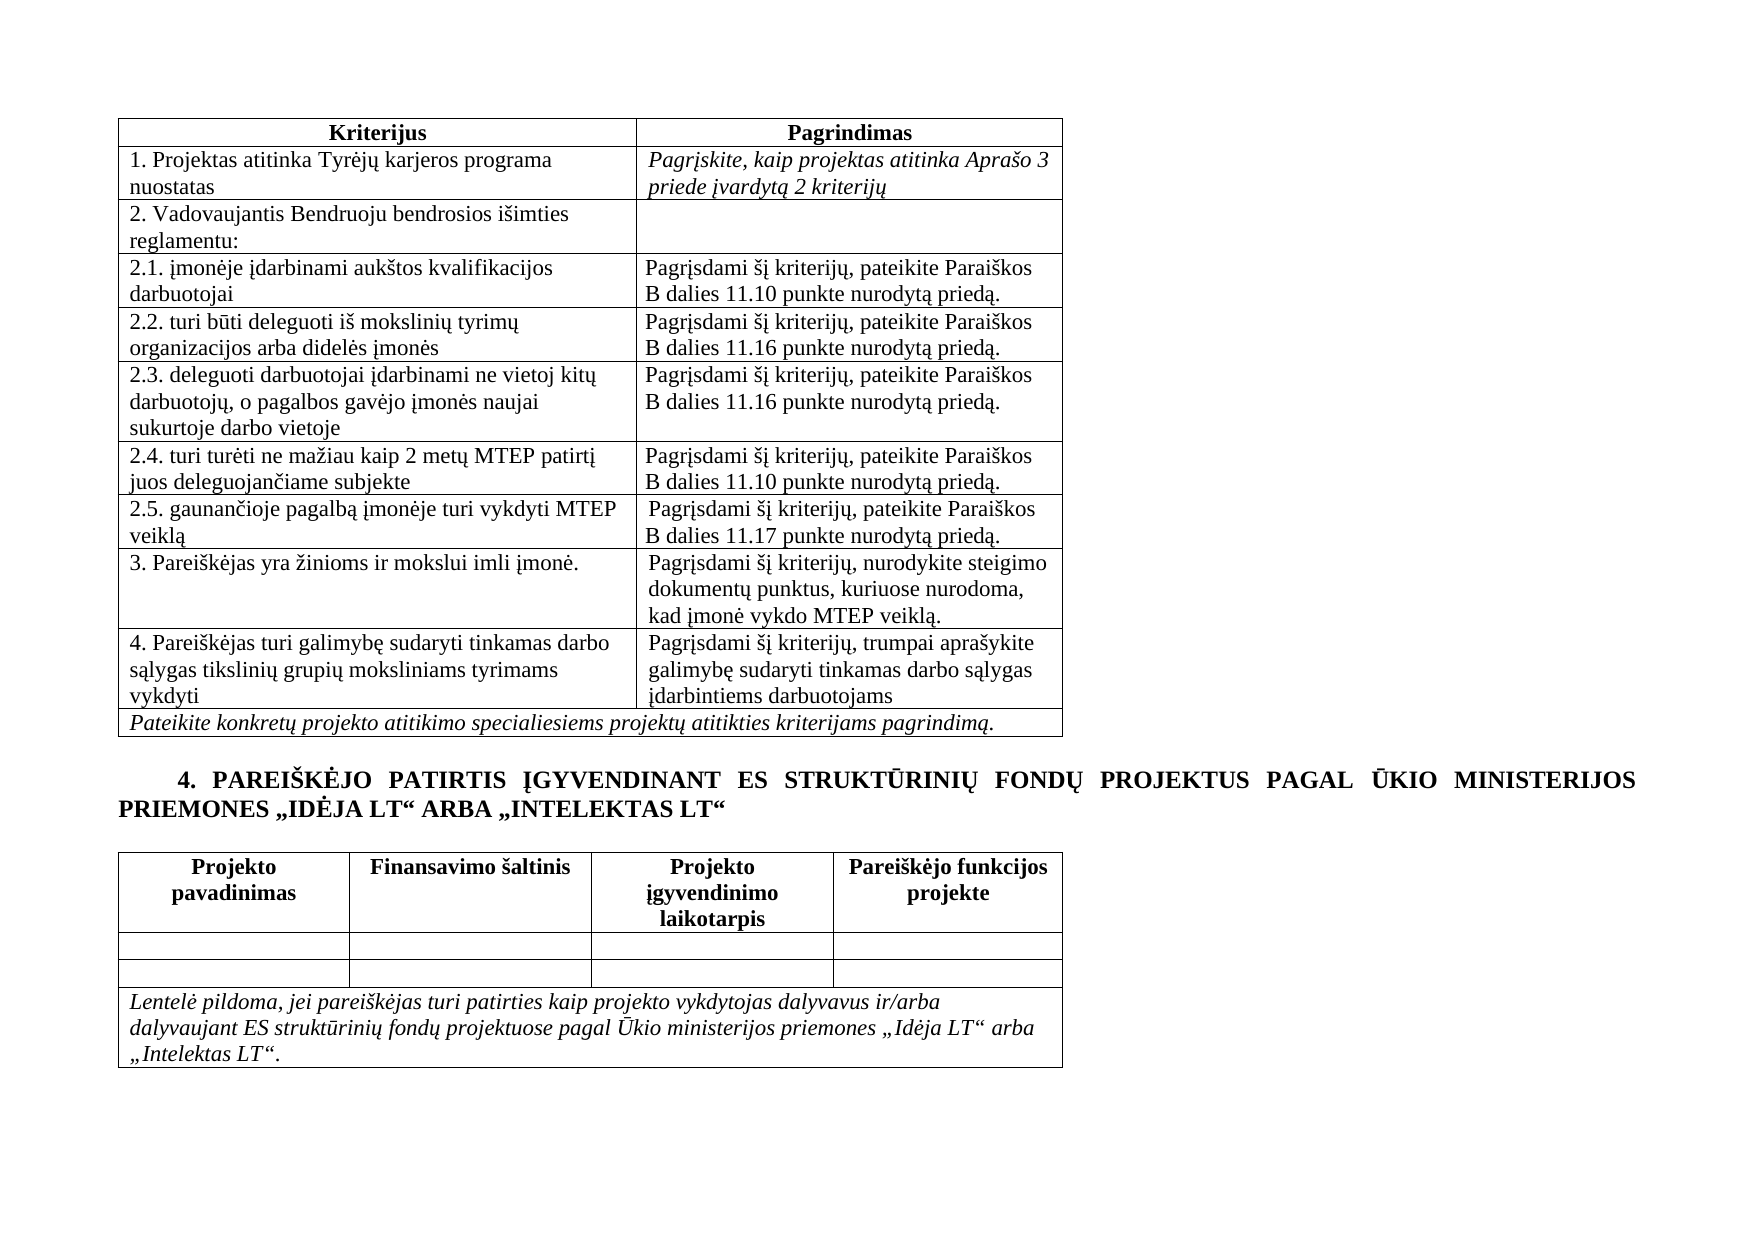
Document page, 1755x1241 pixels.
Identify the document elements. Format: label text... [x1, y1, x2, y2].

table_cell Pateikite konkretų projekto atitikimo specialiesiems projektų atitikties kriterijams pagrindimą. [119, 709, 1062, 736]
table_header Finansavimo šaltinis [350, 853, 591, 932]
table_cell 2. Vadovaujantis Bendruoju bendrosios išimties reglamentu: [119, 200, 636, 253]
table_cell 4. Pareiškėjas turi galimybę sudaryti tinkamas darbo sąlygas tikslinių grupių moksliniams tyrimams vykdyti [119, 629, 636, 708]
table_cell [834, 933, 1062, 959]
table_cell Pagrįsdami šį kriterijų, pateikite Paraiškos B dalies 11.10 punkte nurodytą priedą. [637, 442, 1062, 494]
table_cell 2.1. įmonėje įdarbinami aukštos kvalifikacijos darbuotojai [119, 254, 636, 307]
table_cell [592, 933, 833, 959]
table_cell 2.5. gaunančioje pagalbą įmonėje turi vykdyti MTEP veiklą [119, 495, 636, 548]
table_cell 2.4. turi turėti ne mažiau kaip 2 metų MTEP patirtį juos deleguojančiame subjekte [119, 442, 636, 494]
table_cell 2.2. turi būti deleguoti iš mokslinių tyrimų organizacijos arba didelės įmonės [119, 308, 636, 361]
table_header Pagrindimas [637, 119, 1062, 146]
table_header Projekto pavadinimas [119, 853, 349, 932]
table_header Pareiškėjo funkcijos projekte [834, 853, 1062, 932]
table_cell Pagrįsdami šį kriterijų, nurodykite steigimo dokumentų punktus, kuriuose nurodoma, kad įmonė vykdo MTEP veiklą. [637, 549, 1062, 628]
table_cell [350, 960, 591, 987]
table_cell Pagrįsdami šį kriterijų, pateikite Paraiškos B dalies 11.16 punkte nurodytą priedą. [637, 362, 1062, 441]
table_cell [637, 200, 1062, 253]
table_header Kriterijus [119, 119, 636, 146]
table_cell 1. Projektas atitinka Tyrėjų karjeros programa nuostatas [119, 147, 636, 199]
table_cell Lentelė pildoma, jei pareiškėjas turi patirties kaip projekto vykdytojas dalyvavus ir/arba dalyvaujant ES struktūrinių fondų projektuose pagal Ūkio ministerijos priemones „Idėja LT“ arba „Intelektas LT“. [119, 988, 1062, 1067]
text 4. PAREIŠKĖJO PATIRTIS ĮGYVENDINANT ES STRUKTŪRINIŲ FONDŲ PROJEKTUS PAGAL Ūkio ministerijos priemones „Idėja LT“ arba „Intelektas LT“ [118, 766, 1636, 823]
table_cell [592, 960, 833, 987]
table_cell [119, 960, 349, 987]
table_cell 3. Pareiškėjas yra žinioms ir mokslui imli įmonė. [119, 549, 636, 628]
table_cell 2.3. deleguoti darbuotojai įdarbinami ne vietoj kitų darbuotojų, o pagalbos gavėjo įmonės naujai sukurtoje darbo vietoje [119, 362, 636, 441]
table_cell [834, 960, 1062, 987]
table_cell Pagrįsdami šį kriterijų, trumpai aprašykite galimybę sudaryti tinkamas darbo sąlygas įdarbintiems darbuotojams [637, 629, 1062, 708]
table_cell [119, 933, 349, 959]
table_cell Pagrįsdami šį kriterijų, pateikite Paraiškos B dalies 11.16 punkte nurodytą priedą. [637, 308, 1062, 361]
table_cell Pagrįsdami šį kriterijų, pateikite Paraiškos B dalies 11.10 punkte nurodytą priedą. [637, 254, 1062, 307]
table_header Projekto įgyvendinimo laikotarpis [592, 853, 833, 932]
table_cell Pagrįsdami šį kriterijų, pateikite Paraiškos B dalies 11.17 punkte nurodytą priedą. [637, 495, 1062, 548]
table_cell Pagrįskite, kaip projektas atitinka Aprašo 3 priede įvardytą 2 kriterijų [637, 147, 1062, 199]
table_cell [350, 933, 591, 959]
